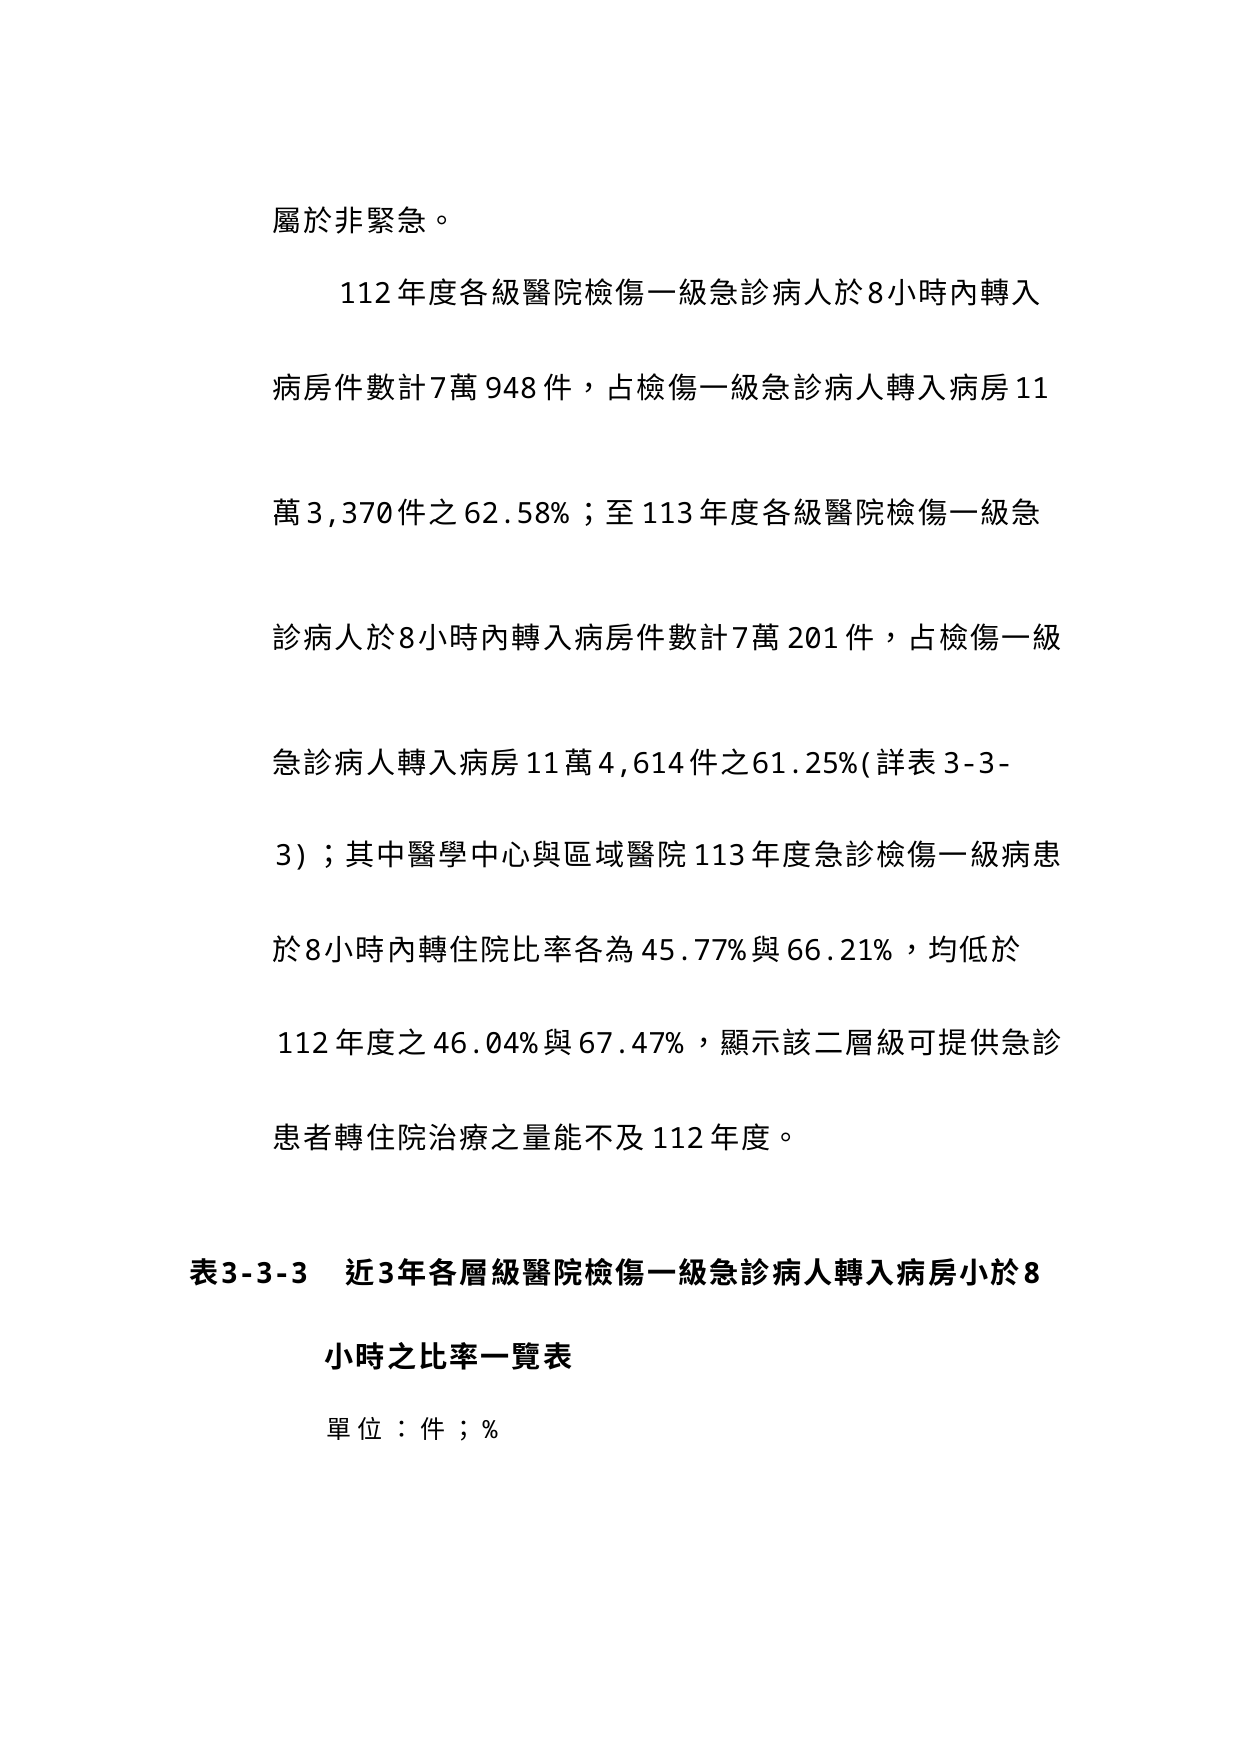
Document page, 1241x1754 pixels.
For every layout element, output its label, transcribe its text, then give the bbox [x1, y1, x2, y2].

text 112年度各級醫院檢傷一級急診病人於8小時內轉入病房件數計7萬948件，占檢傷一級急診病人轉入病房11萬3,370件之62.58%；至113年度各級醫院檢傷一級急診病人於8小時內轉入病房件數計7萬201件，占檢傷一級急診病人轉入病房11萬4,614件之61.25%(詳表3-3-3)；其中醫學中心與區域醫院113年度急診檢傷一級病患於8小時內轉住院比率各為45.77%與66.21%，均低於112年度之46.04%與67.47%，顯示該二層級可提供急診患者轉住院治療之量能不及112年度。 [266, 240, 1063, 1177]
text 表3-3-3 近3年各層級醫院檢傷一級急診病人轉入病房小於8小時之比率一覽表 單位：件；% [182, 1188, 1048, 1438]
text 屬於非緊急。 [266, 177, 1063, 240]
